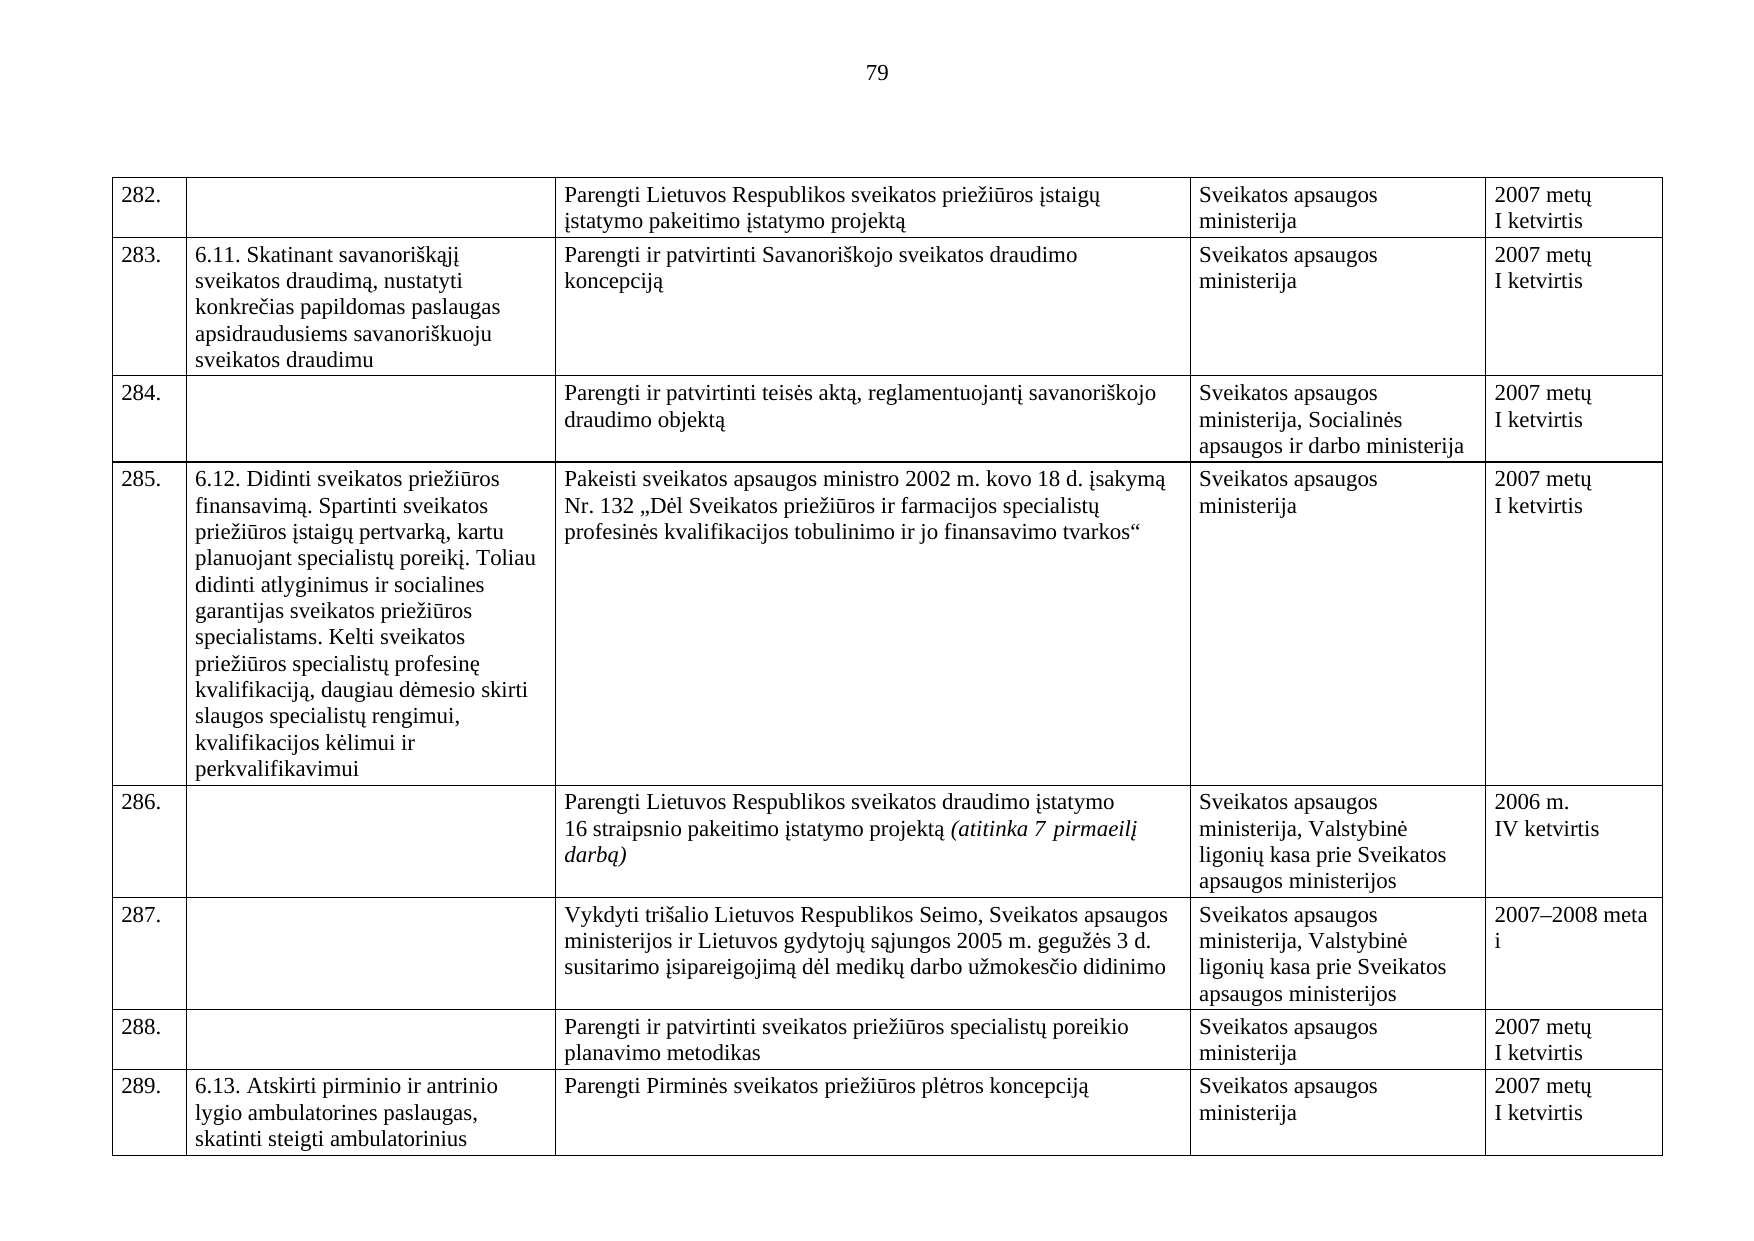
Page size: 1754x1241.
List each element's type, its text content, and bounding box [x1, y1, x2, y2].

table_cell 288. [113, 1010, 186, 1069]
table_cell 2007 metų I ketvirtis [1486, 238, 1662, 375]
table_cell 2007 metų I ketvirtis [1486, 1010, 1662, 1069]
table_cell [187, 376, 555, 461]
table_cell [187, 898, 555, 1009]
table_cell 289. [113, 1070, 186, 1154]
table_cell 2007–2008 metai [1486, 898, 1662, 1009]
table_cell 6.13. Atskirti pirminio ir antrinio lygio ambulatorines paslaugas, skatinti steigti ambulatorinius [187, 1070, 555, 1154]
table_cell Sveikatos apsaugos ministerija [1191, 1070, 1485, 1154]
table_cell Parengti Lietuvos Respublikos sveikatos draudimo įstatymo 16 straipsnio pakeitimo įstatymo projektą (atitinka 7 pirmaeilį darbą) [556, 786, 1190, 897]
table_cell [187, 1010, 555, 1069]
table_cell 286. [113, 786, 186, 897]
table_cell 2007 metų I ketvirtis [1486, 463, 1662, 784]
table_cell 2007 metų I ketvirtis [1486, 178, 1662, 237]
table_cell 6.12. Didinti sveikatos priežiūros finansavimą. Spartinti sveikatos priežiūros įstaigų pertvarką, kartu planuojant specialistų poreikį. Toliau didinti atlyginimus ir socialines garantijas sveikatos priežiūros specialistams. Kelti sveikatos priežiūros specialistų profesinę kvalifikaciją, daugiau dėmesio skirti slaugos specialistų rengimui, kvalifikacijos kėlimui ir perkvalifikavimui [187, 463, 555, 784]
table_cell 2007 metų I ketvirtis [1486, 376, 1662, 461]
table_cell Parengti ir patvirtinti Savanoriškojo sveikatos draudimo koncepciją [556, 238, 1190, 375]
table_cell 283. [113, 238, 186, 375]
table_cell 282. [113, 178, 186, 237]
table_cell 2007 metų I ketvirtis [1486, 1070, 1662, 1154]
table_cell [187, 786, 555, 897]
table_cell Vykdyti trišalio Lietuvos Respublikos Seimo, Sveikatos apsaugos ministerijos ir Lietuvos gydytojų sąjungos 2005 m. gegužės 3 d. susitarimo įsipareigojimą dėl medikų darbo užmokesčio didinimo [556, 898, 1190, 1009]
table_cell Sveikatos apsaugos ministerija [1191, 463, 1485, 784]
table_cell Parengti ir patvirtinti sveikatos priežiūros specialistų poreikio planavimo metodikas [556, 1010, 1190, 1069]
table_cell Sveikatos apsaugos ministerija, Valstybinė ligonių kasa prie Sveikatos apsaugos ministerijos [1191, 786, 1485, 897]
table_cell 2006 m. IV ketvirtis [1486, 786, 1662, 897]
table_cell Parengti Pirminės sveikatos priežiūros plėtros koncepciją [556, 1070, 1190, 1154]
table_cell 284. [113, 376, 186, 461]
table_cell Parengti Lietuvos Respublikos sveikatos priežiūros įstaigų įstatymo pakeitimo įstatymo projektą [556, 178, 1190, 237]
table_cell Sveikatos apsaugos ministerija, Socialinės apsaugos ir darbo ministerija [1191, 376, 1485, 461]
table_cell 287. [113, 898, 186, 1009]
table_cell Parengti ir patvirtinti teisės aktą, reglamentuojantį savanoriškojo draudimo objektą [556, 376, 1190, 461]
table_cell 6.11. Skatinant savanoriškąjį sveikatos draudimą, nustatyti konkrečias papildomas paslaugas apsidraudusiems savanoriškuoju sveikatos draudimu [187, 238, 555, 375]
table_cell [187, 178, 555, 237]
table_cell Sveikatos apsaugos ministerija [1191, 1010, 1485, 1069]
table_cell Pakeisti sveikatos apsaugos ministro 2002 m. kovo 18 d. įsakymą Nr. 132 „Dėl Sveikatos priežiūros ir farmacijos specialistų profesinės kvalifikacijos tobulinimo ir jo finansavimo tvarkos“ [556, 463, 1190, 784]
table_cell Sveikatos apsaugos ministerija, Valstybinė ligonių kasa prie Sveikatos apsaugos ministerijos [1191, 898, 1485, 1009]
table_cell 285. [113, 463, 186, 784]
table_cell Sveikatos apsaugos ministerija [1191, 178, 1485, 237]
table_cell Sveikatos apsaugos ministerija [1191, 238, 1485, 375]
